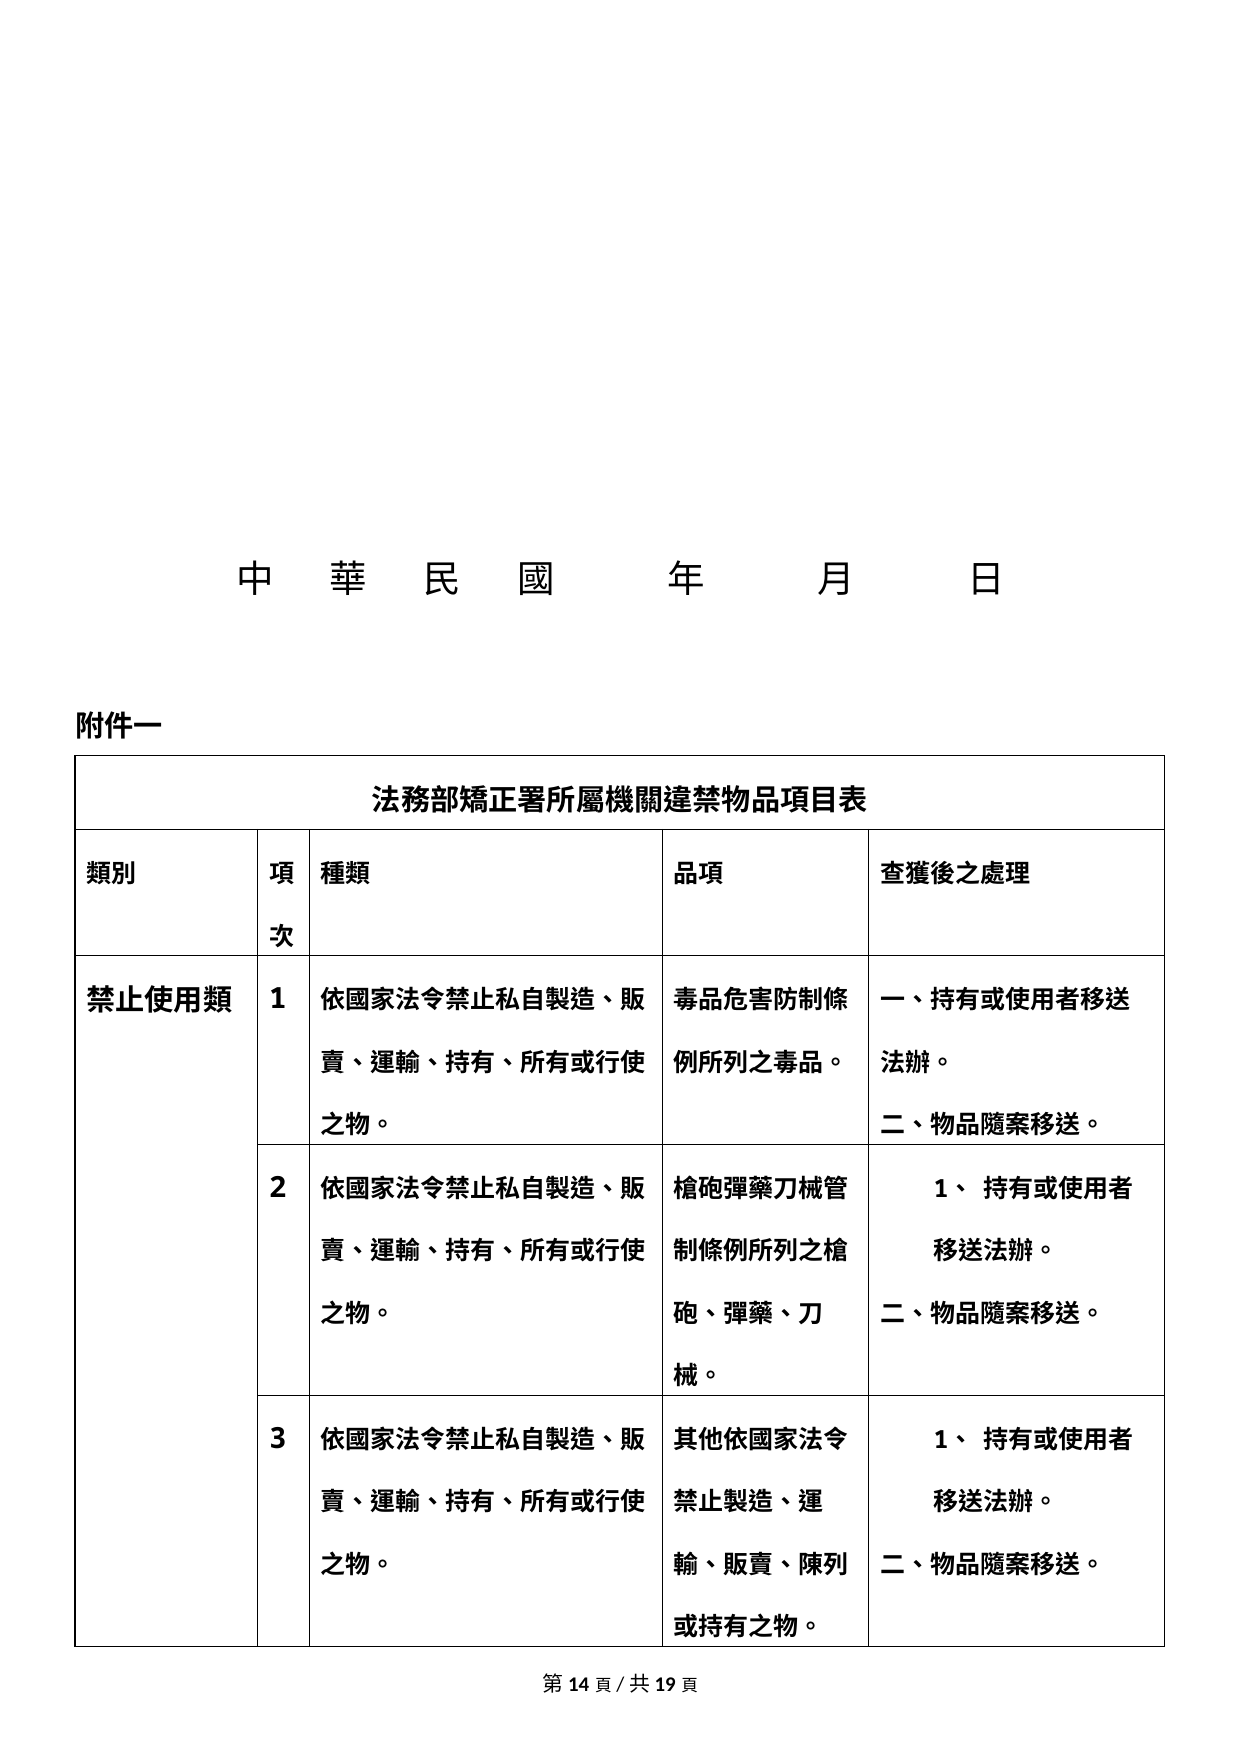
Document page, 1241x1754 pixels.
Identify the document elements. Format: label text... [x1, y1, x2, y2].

table_cell 類別 [76, 830, 257, 955]
table_cell 依國家法令禁止私自製造、販賣、運輸、持有、所有或行使之物。 [310, 1145, 662, 1394]
table_cell 一、持有或使用者移送法辦。 二、物品隨案移送。 [869, 956, 1164, 1143]
table_cell 槍砲彈藥刀械管制條例所列之槍砲、彈藥、刀械。 [663, 1145, 868, 1394]
table_cell 其他依國家法令禁止製造、運輸、販賣、陳列或持有之物。 [663, 1396, 868, 1646]
table_cell 2 [258, 1145, 309, 1394]
text 中 華 民 國 年 月 日 [75, 532, 1165, 607]
table_cell 依國家法令禁止私自製造、販賣、運輸、持有、所有或行使之物。 [310, 956, 662, 1143]
table_cell 持有或使用者移送法辦。 二、物品隨案移送。 [869, 1396, 1164, 1646]
table_cell 品項 [663, 830, 868, 955]
table_cell 依國家法令禁止私自製造、販賣、運輸、持有、所有或行使之物。 [310, 1396, 662, 1646]
table_cell 禁止使用類 [76, 956, 257, 1646]
table_cell 項次 [258, 830, 309, 955]
table_header 法務部矯正署所屬機關違禁物品項目表 [76, 756, 1164, 829]
table_cell 1 [258, 956, 309, 1143]
table_cell 查獲後之處理 [869, 830, 1164, 955]
table_cell 持有或使用者移送法辦。 二、物品隨案移送。 [869, 1145, 1164, 1394]
table_cell 種類 [310, 830, 662, 955]
table_cell 3 [258, 1396, 309, 1646]
text 附件一 [75, 682, 1165, 744]
table_cell 毒品危害防制條例所列之毒品。 [663, 956, 868, 1143]
